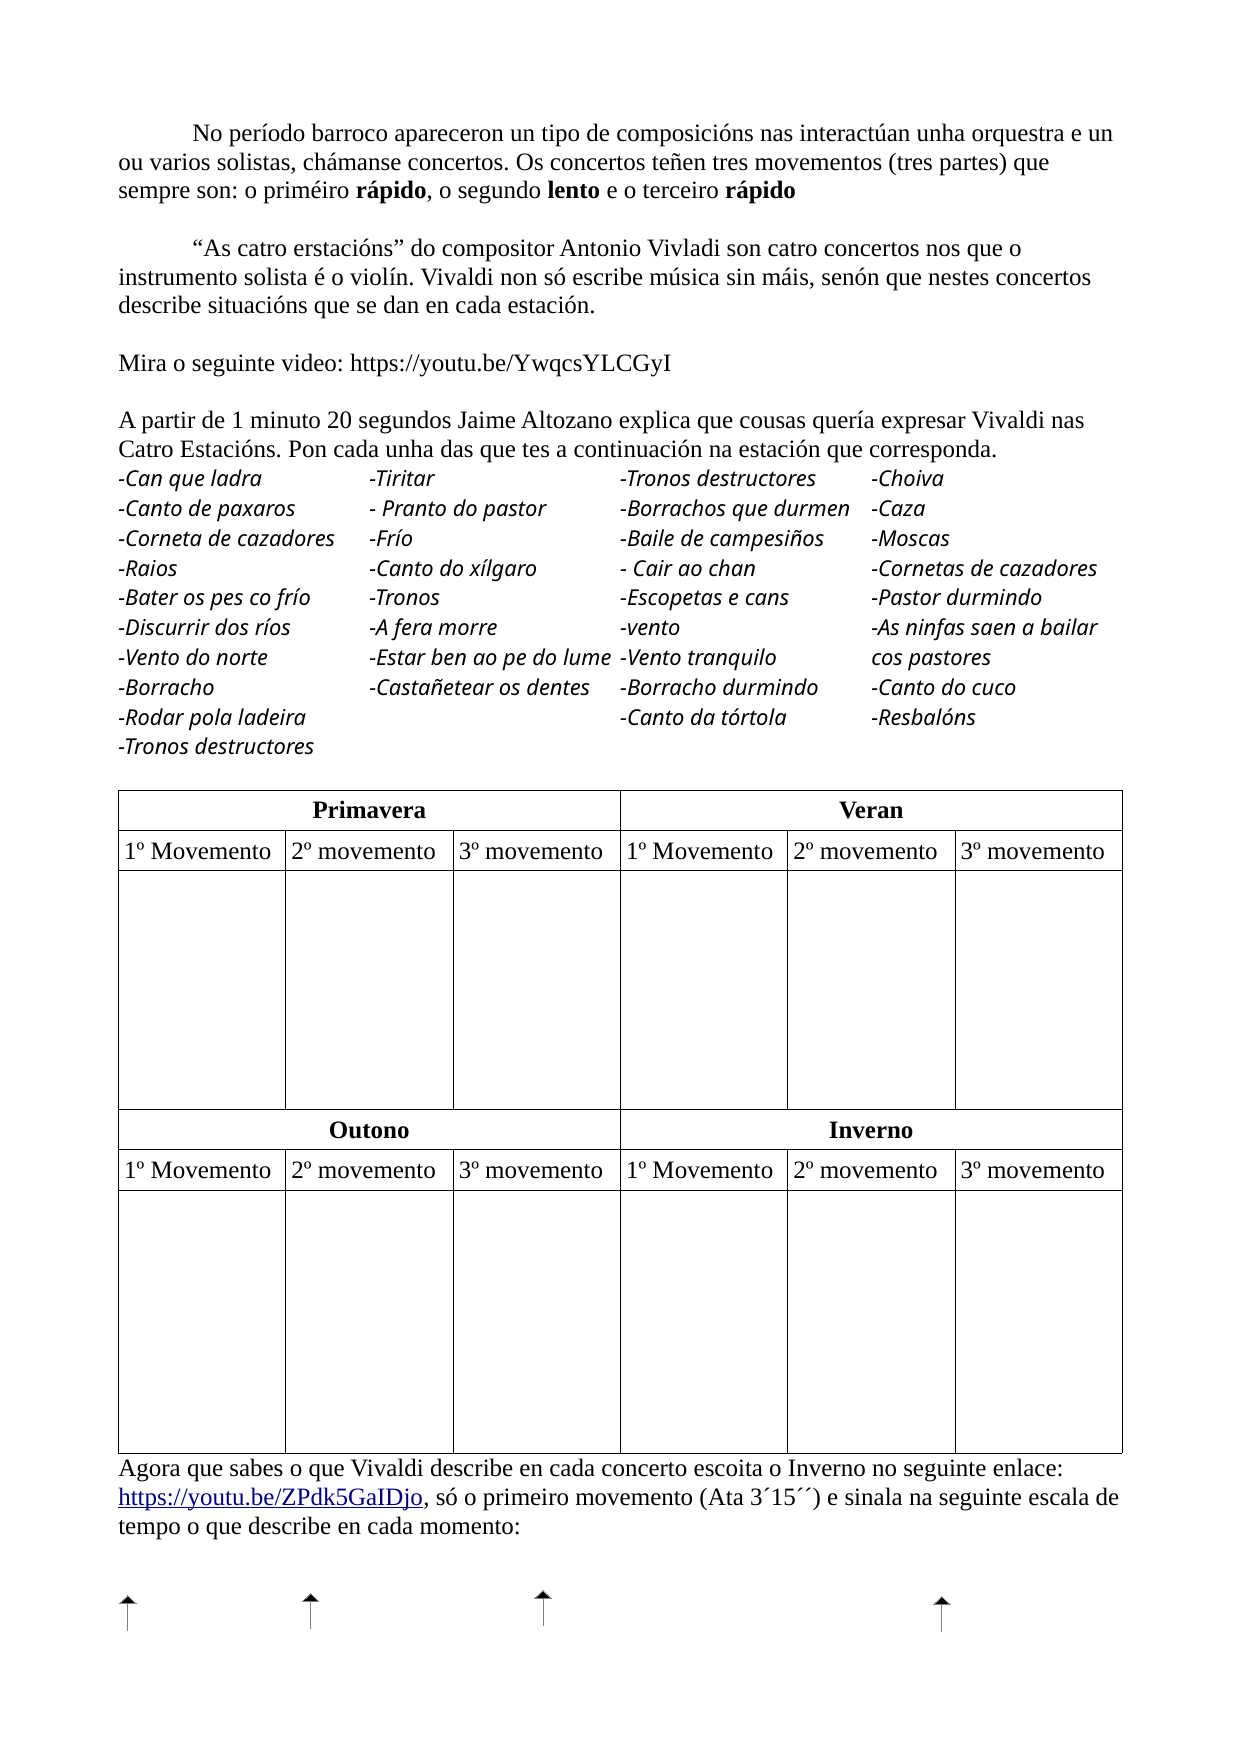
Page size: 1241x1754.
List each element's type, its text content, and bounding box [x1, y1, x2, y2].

text Agora que sabes o que Vivaldi describe en cada concerto escoita o Inverno no seguinte enlace: https://youtu.be/ZPdk5GaIDjo, só o primeiro movemento (Ata 3´15´´) e sinala na seguinte escala de tempo o que describe en cada momento: [118, 1454, 1122, 1539]
table_cell 1º Movemento [119, 1150, 285, 1189]
table_cell [286, 871, 453, 1109]
table_cell [286, 1191, 453, 1453]
table_cell 2º movemento [788, 831, 955, 870]
table_cell [621, 871, 787, 1109]
text No período barroco apareceron un tipo de composicións nas interactúan unha orquestra e un ou varios solistas, chámanse concertos. Os concertos teñen tres movementos (tres partes) que sempre son: o priméiro rápido, o segundo lento e o terceiro rápido [118, 118, 1122, 204]
table_header -Choiva -Caza -Moscas -Cornetas de cazadores -Pastor durmindo -As ninfas saen a bailar cos pastores -Canto do cuco -Resbalóns [871, 463, 1122, 761]
table_cell 3º movemento [956, 831, 1122, 870]
table_header -Tiritar - Pranto do pastor -Frío -Canto do xílgaro -Tronos -A fera morre -Estar ben ao pe do lume -Castañetear os dentes [369, 463, 620, 761]
table_cell [621, 1191, 787, 1453]
text “As catro erstacións” do compositor Antonio Vivladi son catro concertos nos que o instrumento solista é o violín. Vivaldi non só escribe música sin máis, senón que nestes concertos describe situacións que se dan en cada estación. [118, 233, 1122, 319]
table_header -Can que ladra -Canto de paxaros -Corneta de cazadores -Raios -Bater os pes co frío -Discurrir dos ríos -Vento do norte -Borracho -Rodar pola ladeira -Tronos destructores [118, 463, 369, 761]
table_cell Outono [119, 1110, 620, 1149]
table_cell [788, 1191, 955, 1453]
table_cell 2º movemento [788, 1150, 955, 1189]
table_cell [119, 871, 285, 1109]
table_cell [956, 1191, 1122, 1453]
table_cell 1º Movemento [621, 831, 787, 870]
table_cell [119, 1191, 285, 1453]
table_cell 2º movemento [286, 1150, 453, 1189]
table_cell 3º movemento [454, 831, 620, 870]
table_cell Inverno [621, 1110, 1122, 1149]
table_header Primavera [119, 791, 620, 830]
table_cell 3º movemento [454, 1150, 620, 1189]
table_cell 3º movemento [956, 1150, 1122, 1189]
table_cell [454, 871, 620, 1109]
text Mira o seguinte video: https://youtu.be/YwqcsYLCGyI [118, 348, 1122, 377]
table_header -Tronos destructores -Borrachos que durmen -Baile de campesiños - Cair ao chan -Escopetas e cans -vento -Vento tranquilo -Borracho durmindo -Canto da tórtola [620, 463, 871, 761]
table_cell 1º Movemento [119, 831, 285, 870]
table_cell [788, 871, 955, 1109]
table_cell [454, 1191, 620, 1453]
table_header Veran [621, 791, 1122, 830]
table_cell 2º movemento [286, 831, 453, 870]
text A partir de 1 minuto 20 segundos Jaime Altozano explica que cousas quería expresar Vivaldi nas Catro Estacións. Pon cada unha das que tes a continuación na estación que corresponda. [118, 406, 1122, 463]
table_cell [956, 871, 1122, 1109]
table_cell 1º Movemento [621, 1150, 787, 1189]
